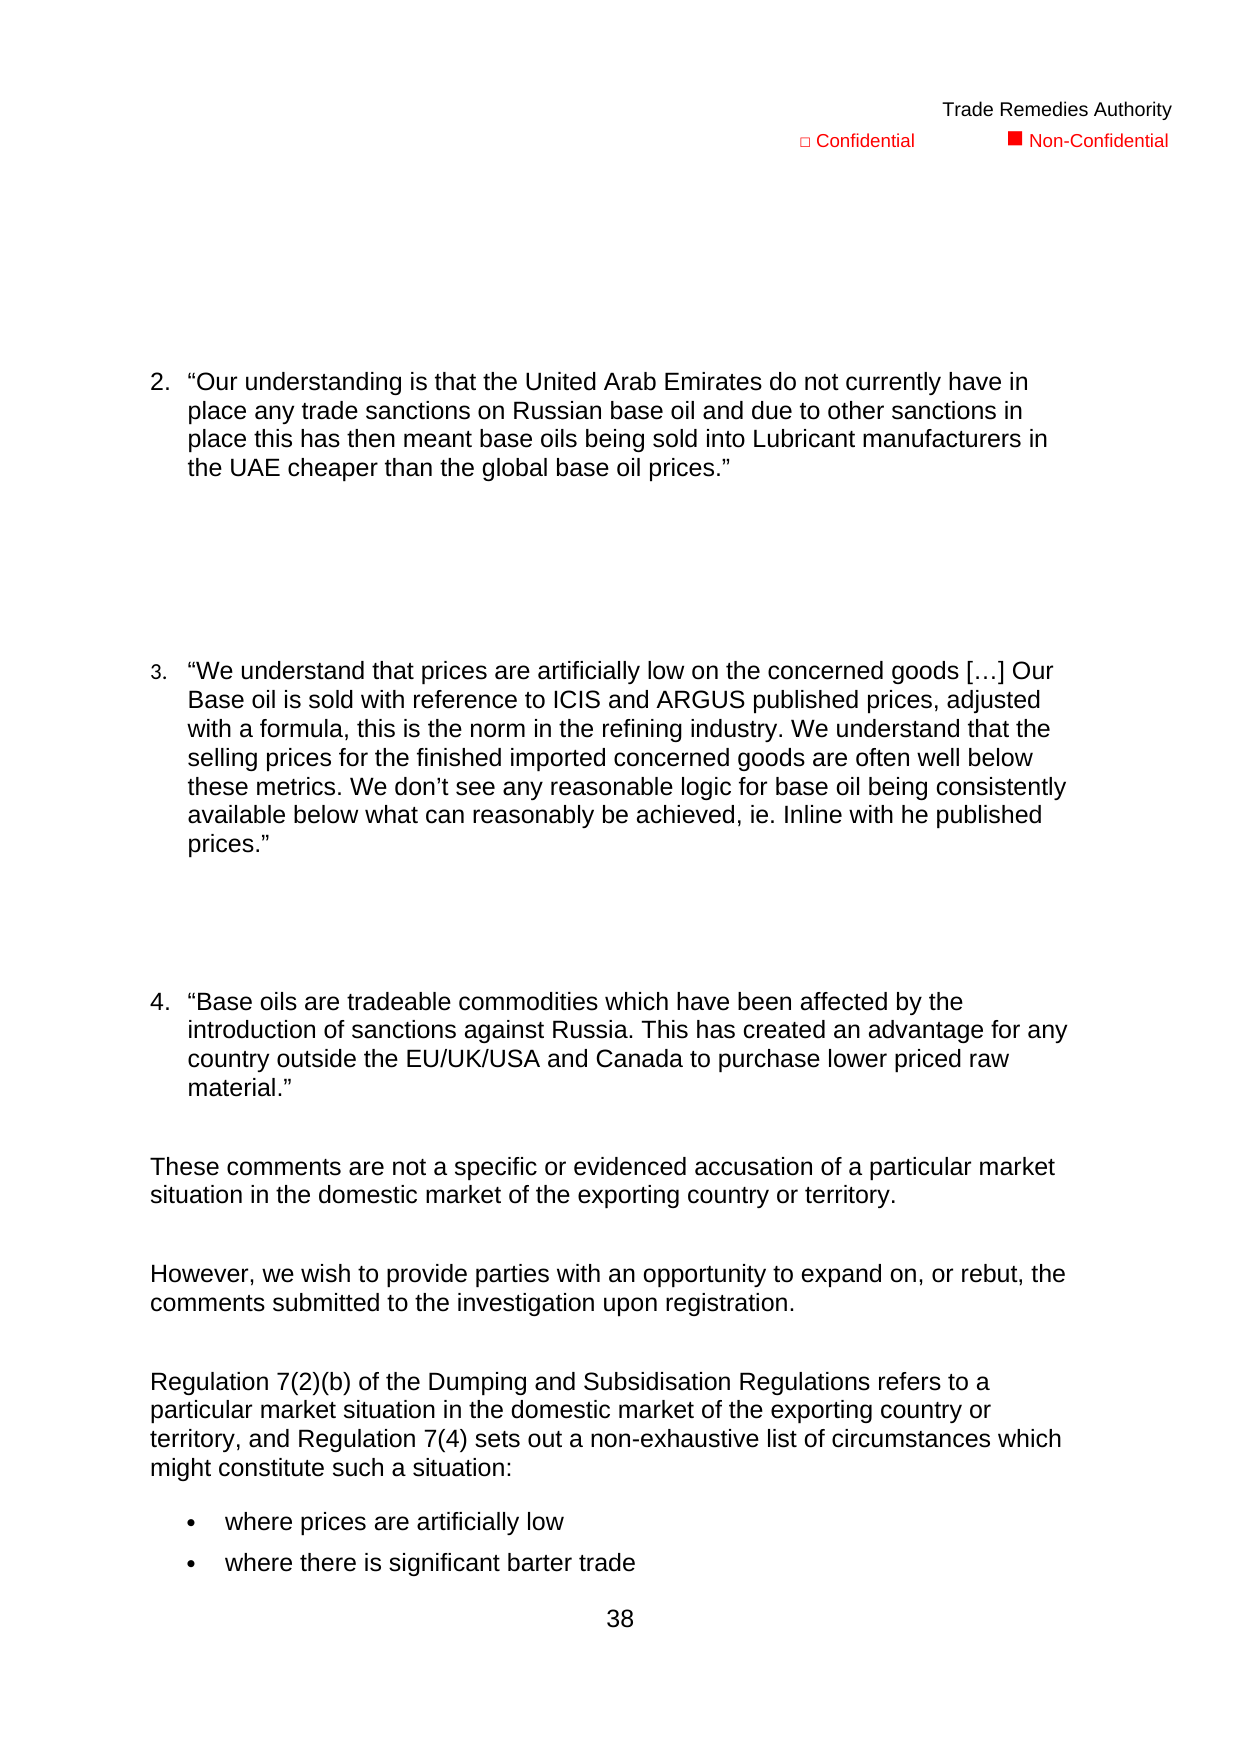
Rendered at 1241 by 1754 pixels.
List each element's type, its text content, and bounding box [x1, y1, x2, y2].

list where prices are artificially low [187, 1507, 1090, 1535]
list “Base oils are tradeable commodities which have been affected by the introduction of sanctions against Russia. This has created an advantage for any country outside the EU/UK/USA and Canada to purchase lower priced raw material.” [150, 987, 1090, 1102]
list where there is significant barter trade [187, 1548, 1090, 1577]
list “Our understanding is that the United Arab Emirates do not currently have in place any trade sanctions on Russian base oil and due to other sanctions in place this has then meant base oils being sold into Lubricant manufacturers in the UAE cheaper than the global base oil prices.” [150, 367, 1090, 482]
text Regulation 7(2)(b) of the Dumping and Subsidisation Regulations refers to a particular market situation in the domestic market of the exporting country or territory, and Regulation 7(4) sets out a non-exhaustive list of circumstances which might constitute such a situation: [150, 1367, 1090, 1482]
text These comments are not a specific or evidenced accusation of a particular market situation in the domestic market of the exporting country or territory. [150, 1152, 1090, 1209]
list “We understand that prices are artificially low on the concerned goods […] Our Base oil is sold with reference to ICIS and ARGUS published prices, adjusted with a formula, this is the norm in the refining industry. We understand that the selling prices for the finished imported concerned goods are often well below these metrics. We don’t see any reasonable logic for base oil being consistently available below what can reasonably be achieved, ie. Inline with he published prices.” [150, 656, 1090, 858]
text However, we wish to provide parties with an opportunity to expand on, or rebut, the comments submitted to the investigation upon registration. [150, 1259, 1090, 1317]
